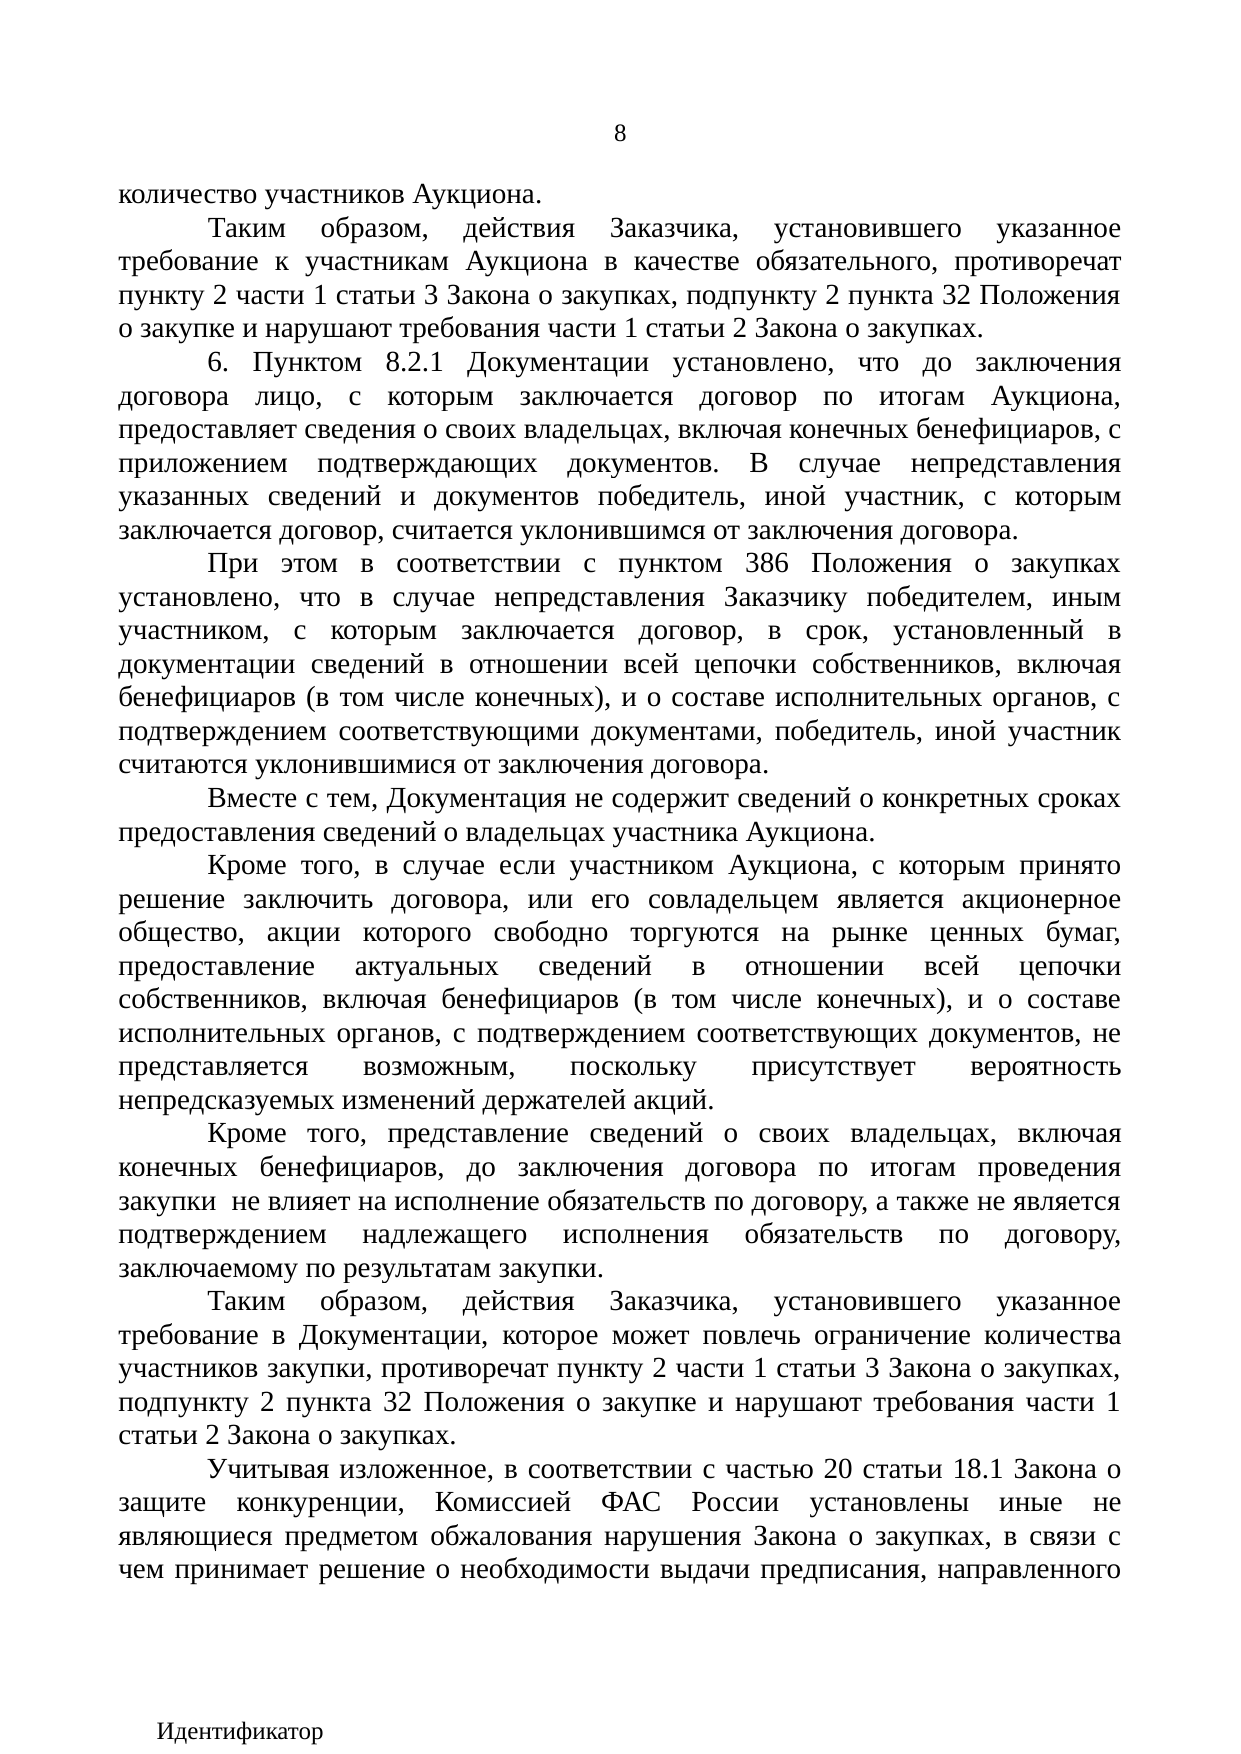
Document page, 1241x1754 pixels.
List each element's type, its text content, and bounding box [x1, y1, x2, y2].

text Учитывая изложенное, в соответствии с частью 20 статьи 18.1 Закона о защите конкуренции, Комиссией ФАС России установлены иные не являющиеся предметом обжалования нарушения Закона о закупках, в связи с чем принимает решение о необходимости выдачи предписания, направленного [118, 1451, 1122, 1585]
text Таким образом, действия Заказчика, установившего указанное требование в Документации, которое может повлечь ограничение количества участников закупки, противоречат пункту 2 части 1 статьи 3 Закона о закупках, подпункту 2 пункта 32 Положения о закупке и нарушают требования части 1 статьи 2 Закона о закупках. [118, 1283, 1122, 1451]
text 6. Пунктом 8.2.1 Документации установлено, что до заключения договора лицо, с которым заключается договор по итогам Аукциона, предоставляет сведения о своих владельцах, включая конечных бенефициаров, с приложением подтверждающих документов. В случае непредставления указанных сведений и документов победитель, иной участник, с которым заключается договор, считается уклонившимся от заключения договора. [118, 344, 1122, 545]
text количество участников Аукциона. [118, 176, 1122, 210]
text При этом в соответствии с пунктом 386 Положения о закупках установлено, что в случае непредставления Заказчику победителем, иным участником, с которым заключается договор, в срок, установленный в документации сведений в отношении всей цепочки собственников, включая бенефициаров (в том числе конечных), и о составе исполнительных органов, с подтверждением соответствующими документами, победитель, иной участник считаются уклонившимися от заключения договора. [118, 545, 1122, 780]
text Кроме того, в случае если участником Аукциона, с которым принято решение заключить договора, или его совладельцем является акционерное общество, акции которого свободно торгуются на рынке ценных бумаг, предоставление актуальных сведений в отношении всей цепочки собственников, включая бенефициаров (в том числе конечных), и о составе исполнительных органов, с подтверждением соответствующих документов, не представляется возможным, поскольку присутствует вероятность непредсказуемых изменений держателей акций. [118, 847, 1122, 1116]
text Вместе с тем, Документация не содержит сведений о конкретных сроках предоставления сведений о владельцах участника Аукциона. [118, 780, 1122, 847]
text Кроме того, представление сведений о своих владельцах, включая конечных бенефициаров, до заключения договора по итогам проведения закупки не влияет на исполнение обязательств по договору, а также не является подтверждением надлежащего исполнения обязательств по договору, заключаемому по результатам закупки. [118, 1116, 1122, 1283]
text Таким образом, действия Заказчика, установившего указанное требование к участникам Аукциона в качестве обязательного, противоречат пункту 2 части 1 статьи 3 Закона о закупках, подпункту 2 пункта 32 Положения о закупке и нарушают требования части 1 статьи 2 Закона о закупках. [118, 210, 1122, 344]
